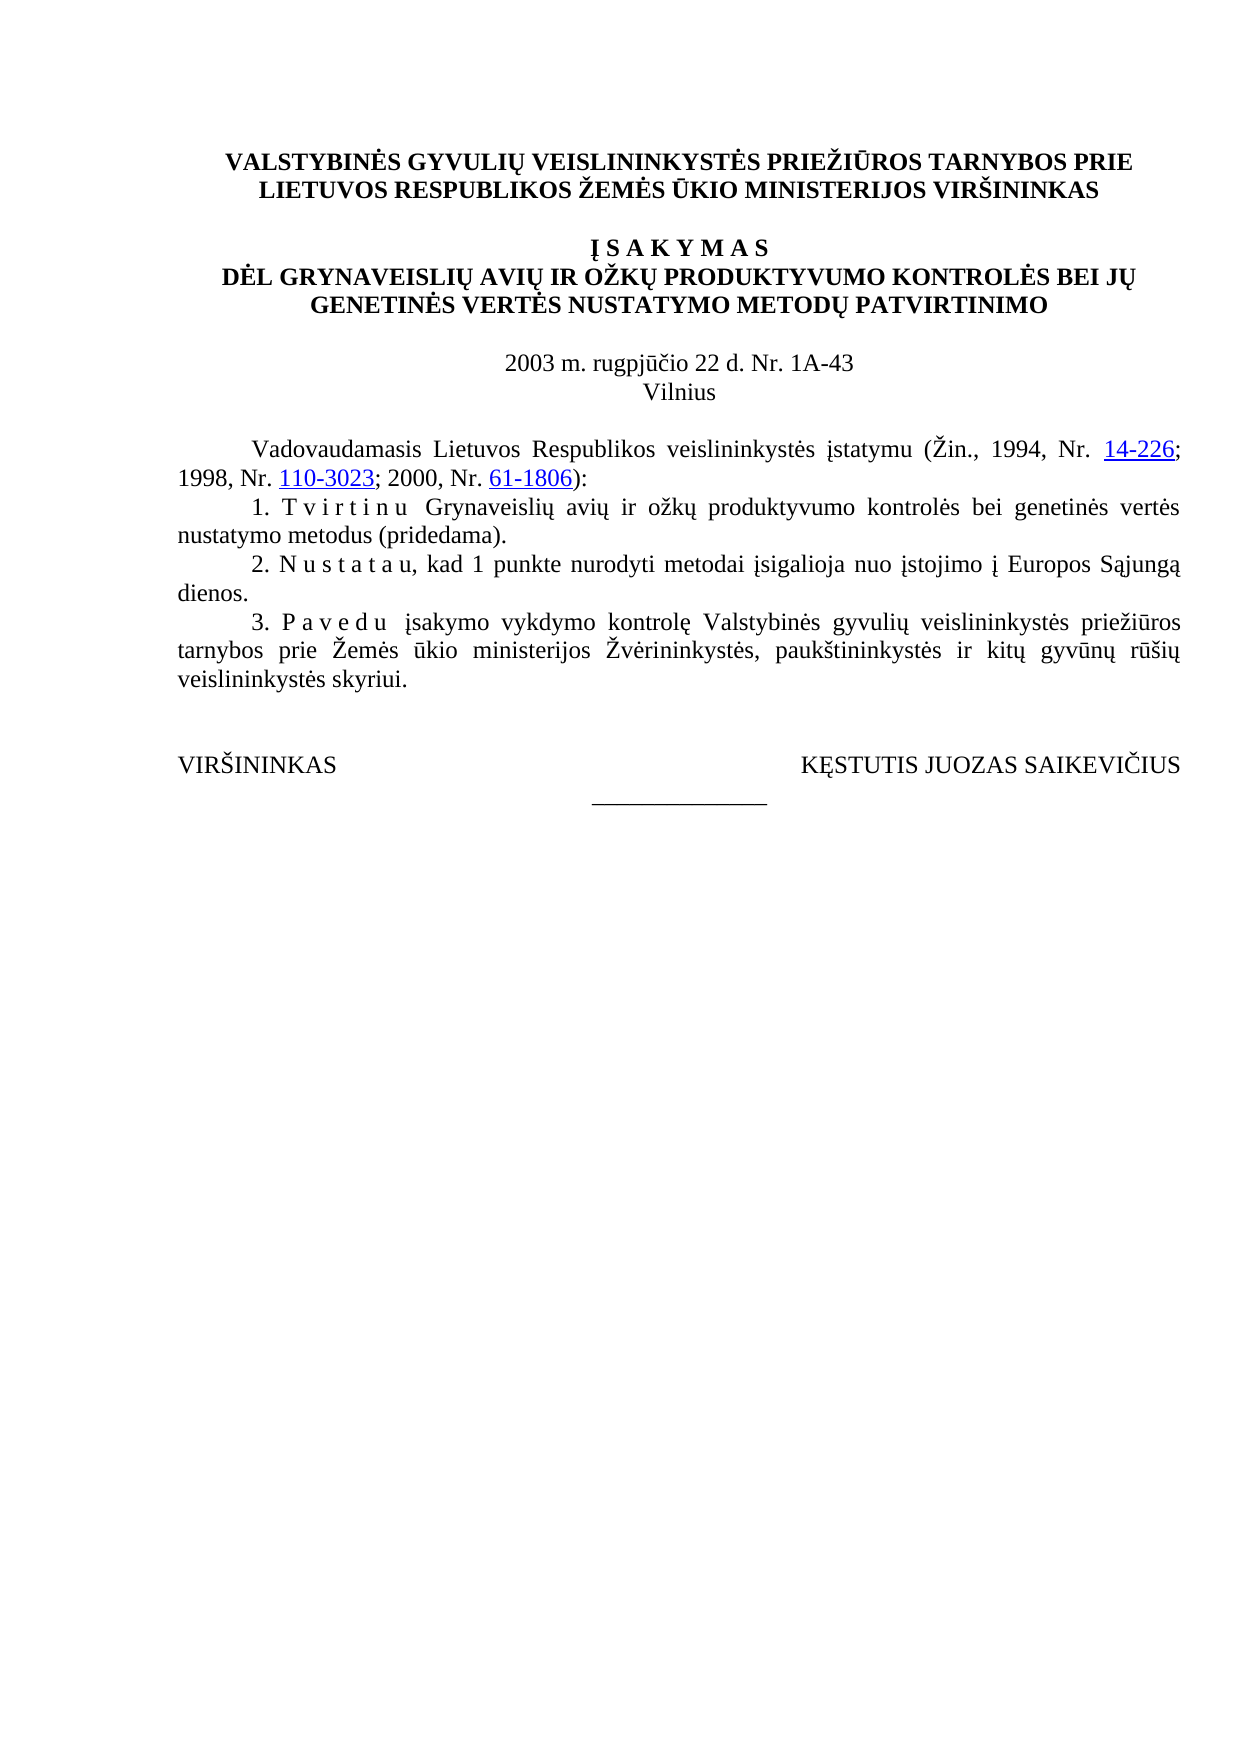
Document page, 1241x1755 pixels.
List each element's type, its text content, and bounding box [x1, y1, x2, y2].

text VALSTYBINĖS GYVULIŲ VEISLININKYSTĖS PRIEŽIŪROS TARNYBOS PRIE LIETUVOS RESPUBLIKOS ŽEMĖS ŪKIO MINISTERIJOS VIRŠININKAS [177, 147, 1181, 204]
text 2. Nustatau, kad 1 punkte nurodyti metodai įsigalioja nuo įstojimo į Europos Sąjungą dienos. [177, 549, 1181, 607]
text DĖL GRYNAVEISLIŲ AVIŲ IR OŽKŲ PRODUKTYVUMO KONTROLĖS BEI JŲ GENETINĖS VERTĖS NUSTATYMO METODŲ PATVIRTINIMO [177, 262, 1181, 319]
text 1. Tvirtinu Grynaveislių avių ir ožkų produktyvumo kontrolės bei genetinės vertės nustatymo metodus (pridedama). [177, 492, 1181, 549]
text VIRŠININKAS KĘSTUTIS JUOZAS SAIKEVIČIUS [177, 751, 1181, 779]
text 2003 m. rugpjūčio 22 d. Nr. 1A-43 [177, 348, 1181, 377]
text Vadovaudamasis Lietuvos Respublikos veislininkystės įstatymu (Žin., 1994, Nr. 14-226; 1998, Nr. 110-3023; 2000, Nr. 61-1806): [177, 434, 1181, 492]
text Į S A K Y M A S [177, 233, 1181, 262]
text ______________ [177, 779, 1181, 808]
text Vilnius [177, 377, 1181, 406]
text 3. Pavedu įsakymo vykdymo kontrolę Valstybinės gyvulių veislininkystės priežiūros tarnybos prie Žemės ūkio ministerijos Žvėrininkystės, paukštininkystės ir kitų gyvūnų rūšių veislininkystės skyriui. [177, 607, 1181, 693]
